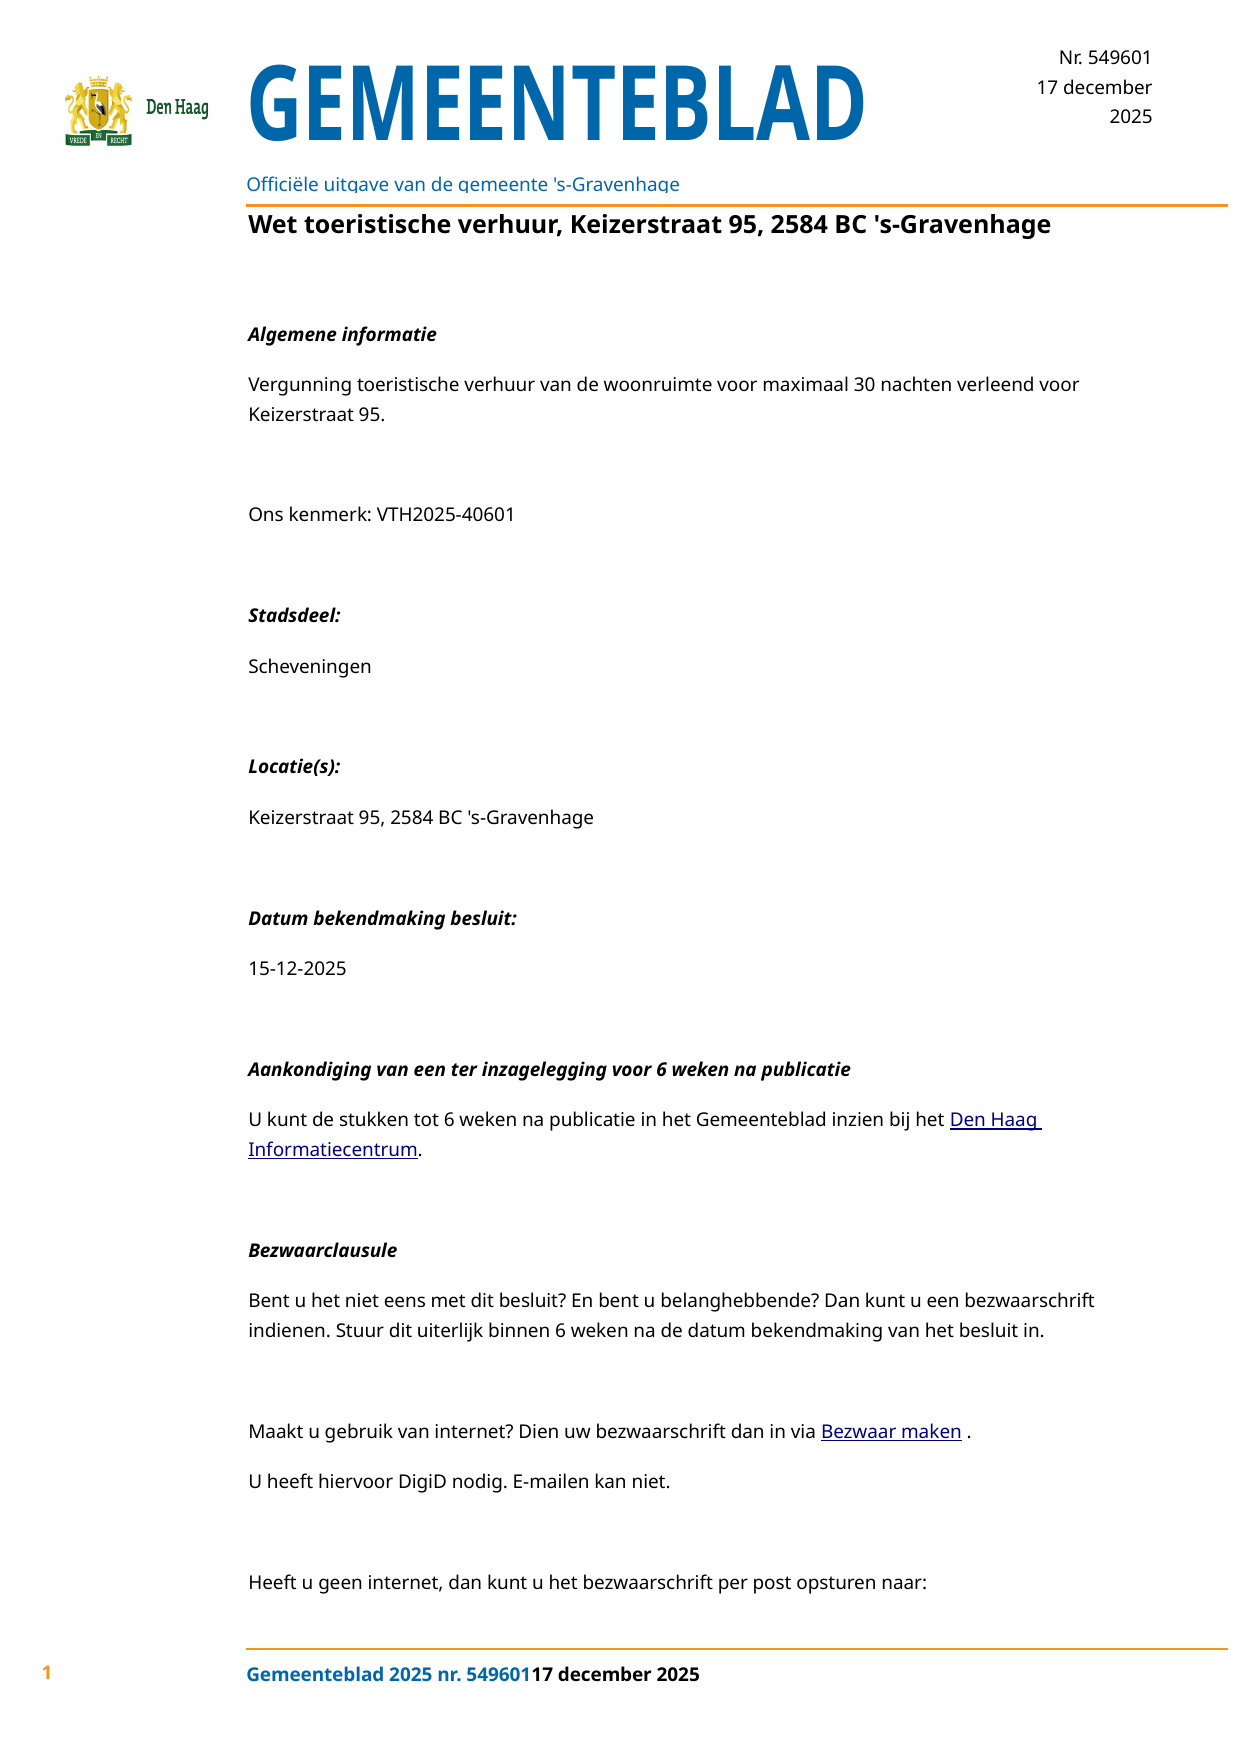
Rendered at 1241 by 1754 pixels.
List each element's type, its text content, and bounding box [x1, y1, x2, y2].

text Maakt u gebruik van internet? Dien uw bezwaarschrift dan in via Bezwaar maken . [248, 1418, 1152, 1443]
picture [41, 47, 231, 172]
text Datum bekendmaking besluit: [248, 905, 1152, 931]
text Bezwaarclausule [248, 1237, 1152, 1263]
text 15-12-2025 [248, 955, 1152, 981]
text Vergunning toeristische verhuur van de woonruimte voor maximaal 30 nachten verleend voor Keizerstraat 95. [248, 371, 1152, 426]
text Stadsdeel: [248, 602, 1152, 628]
text Algemene informatie [248, 321, 1152, 346]
text Keizerstraat 95, 2584 BC 's-Gravenhage [248, 804, 1152, 830]
text Wet toeristische verhuur, Keizerstraat 95, 2584 BC 's-Gravenhage [248, 207, 1152, 241]
text Aankondiging van een ter inzagelegging voor 6 weken na publicatie [248, 1056, 1152, 1082]
text Ons kenmerk: VTH2025-40601 [248, 502, 1152, 527]
text Bent u het niet eens met dit besluit? En bent u belanghebbende? Dan kunt u een bezwaarschrift indienen. Stuur dit uiterlijk binnen 6 weken na de datum bekendmaking van het besluit in. [248, 1287, 1152, 1343]
text U heeft hiervoor DigiD nodig. E-mailen kan niet. [248, 1468, 1152, 1494]
text Locatie(s): [248, 754, 1152, 779]
text U kunt de stukken tot 6 weken na publicatie in het Gemeenteblad inzien bij het Den Haag Informatiecentrum. [248, 1107, 1152, 1162]
text Scheveningen [248, 653, 1152, 678]
text Heeft u geen internet, dan kunt u het bezwaarschrift per post opsturen naar: [248, 1569, 1152, 1595]
